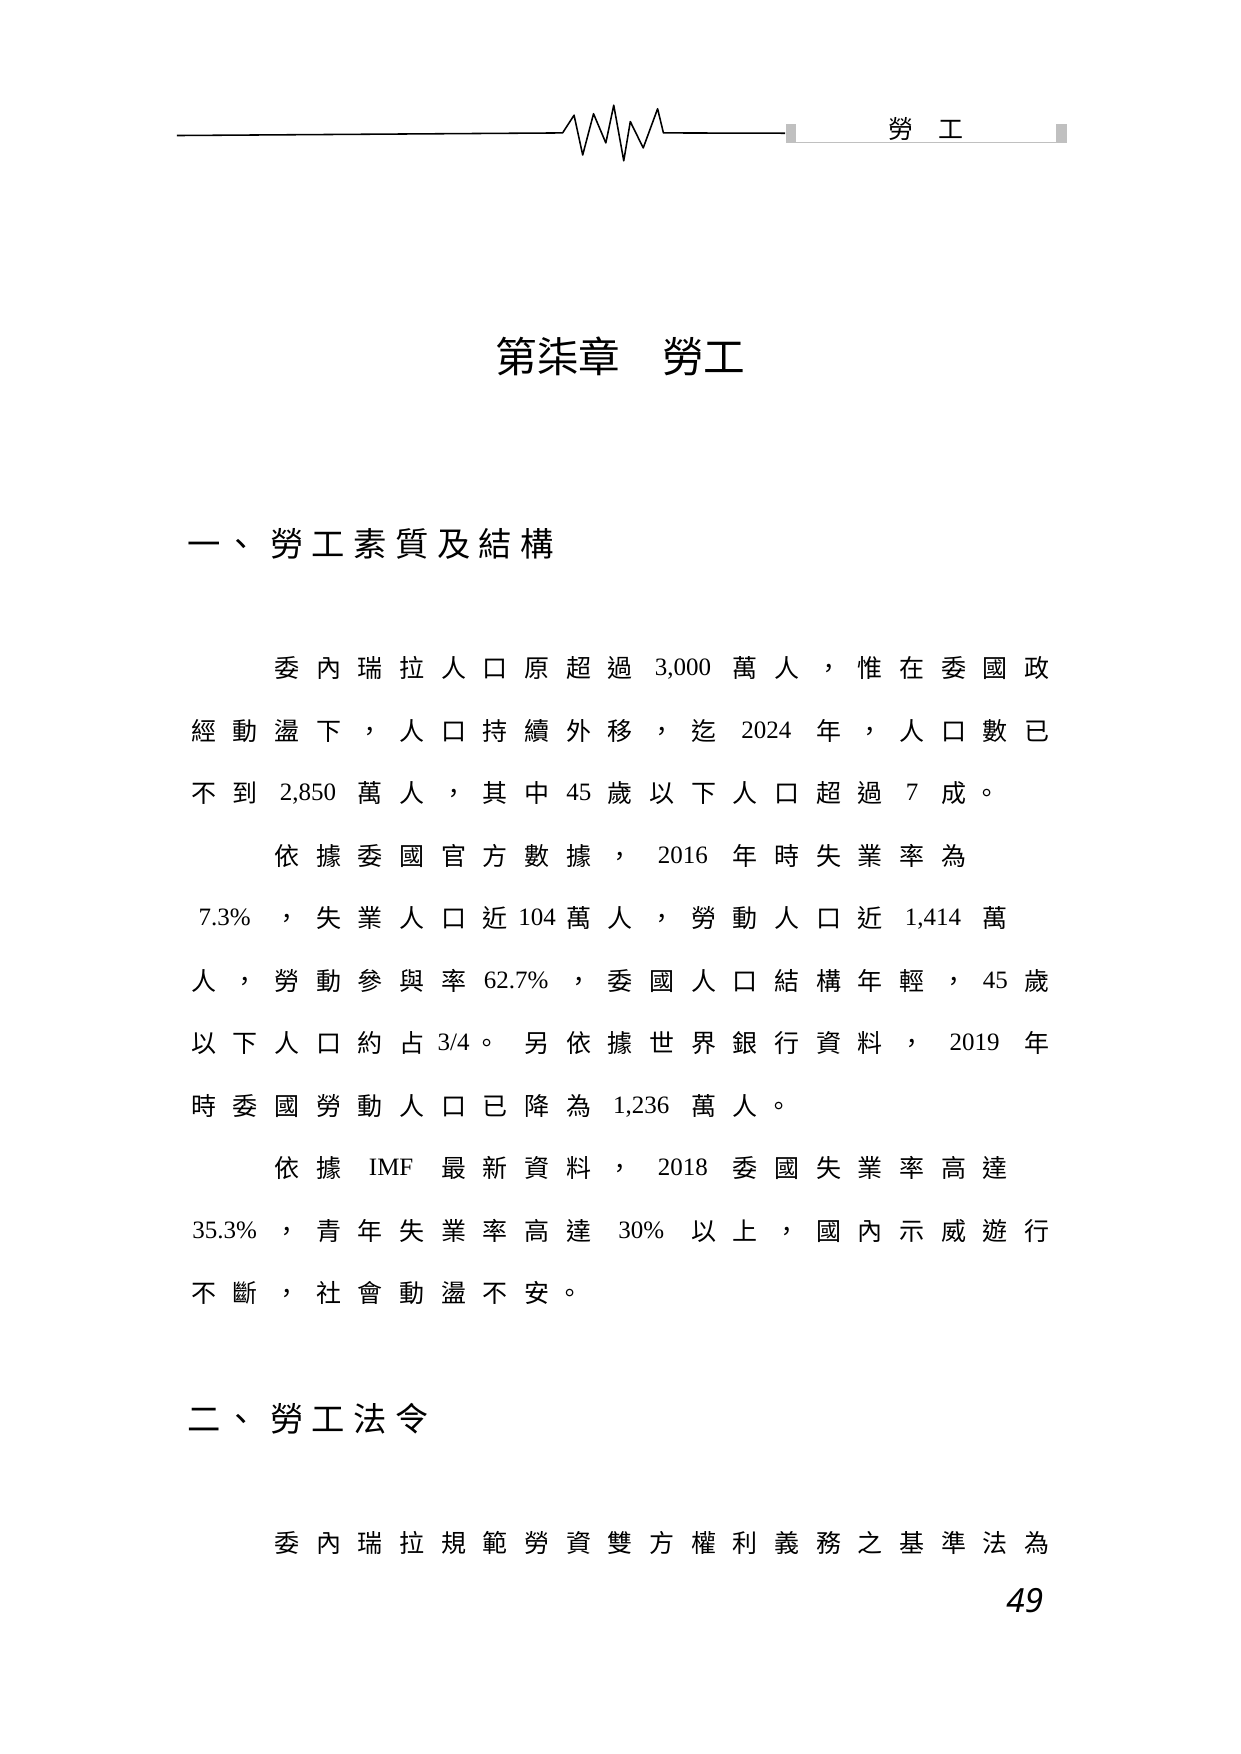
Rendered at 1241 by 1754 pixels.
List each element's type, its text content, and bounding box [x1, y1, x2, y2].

text 第柒章 勞工 [183, 313, 1058, 375]
text 一、勞工素質及結構 [183, 500, 1058, 563]
text 依據委國官方數據，2016年時失業率為7.3%，失業人口近104萬人，勞動人口近1,414萬人，勞動參與率62.7%，委國人口結構年輕，45歲以下人口約占3/4。另依據世界銀行資料，2019年時委國勞動人口已降為1,236萬人。 [183, 813, 1058, 1125]
text 依據IMF最新資料，2018委國失業率高達35.3%，青年失業率高達30%以上，國內示威遊行不斷，社會動盪不安。 [183, 1125, 1058, 1313]
text 委內瑞拉人口原超過3,000萬人，惟在委國政經動盪下，人口持續外移，迄2024年，人口數已不到2,850萬人，其中45歲以下人口超過7成。 [183, 625, 1058, 813]
text 委內瑞拉規範勞資雙方權利義務之基準法為 [183, 1500, 1058, 1563]
text 二、勞工法令 [183, 1375, 1058, 1438]
